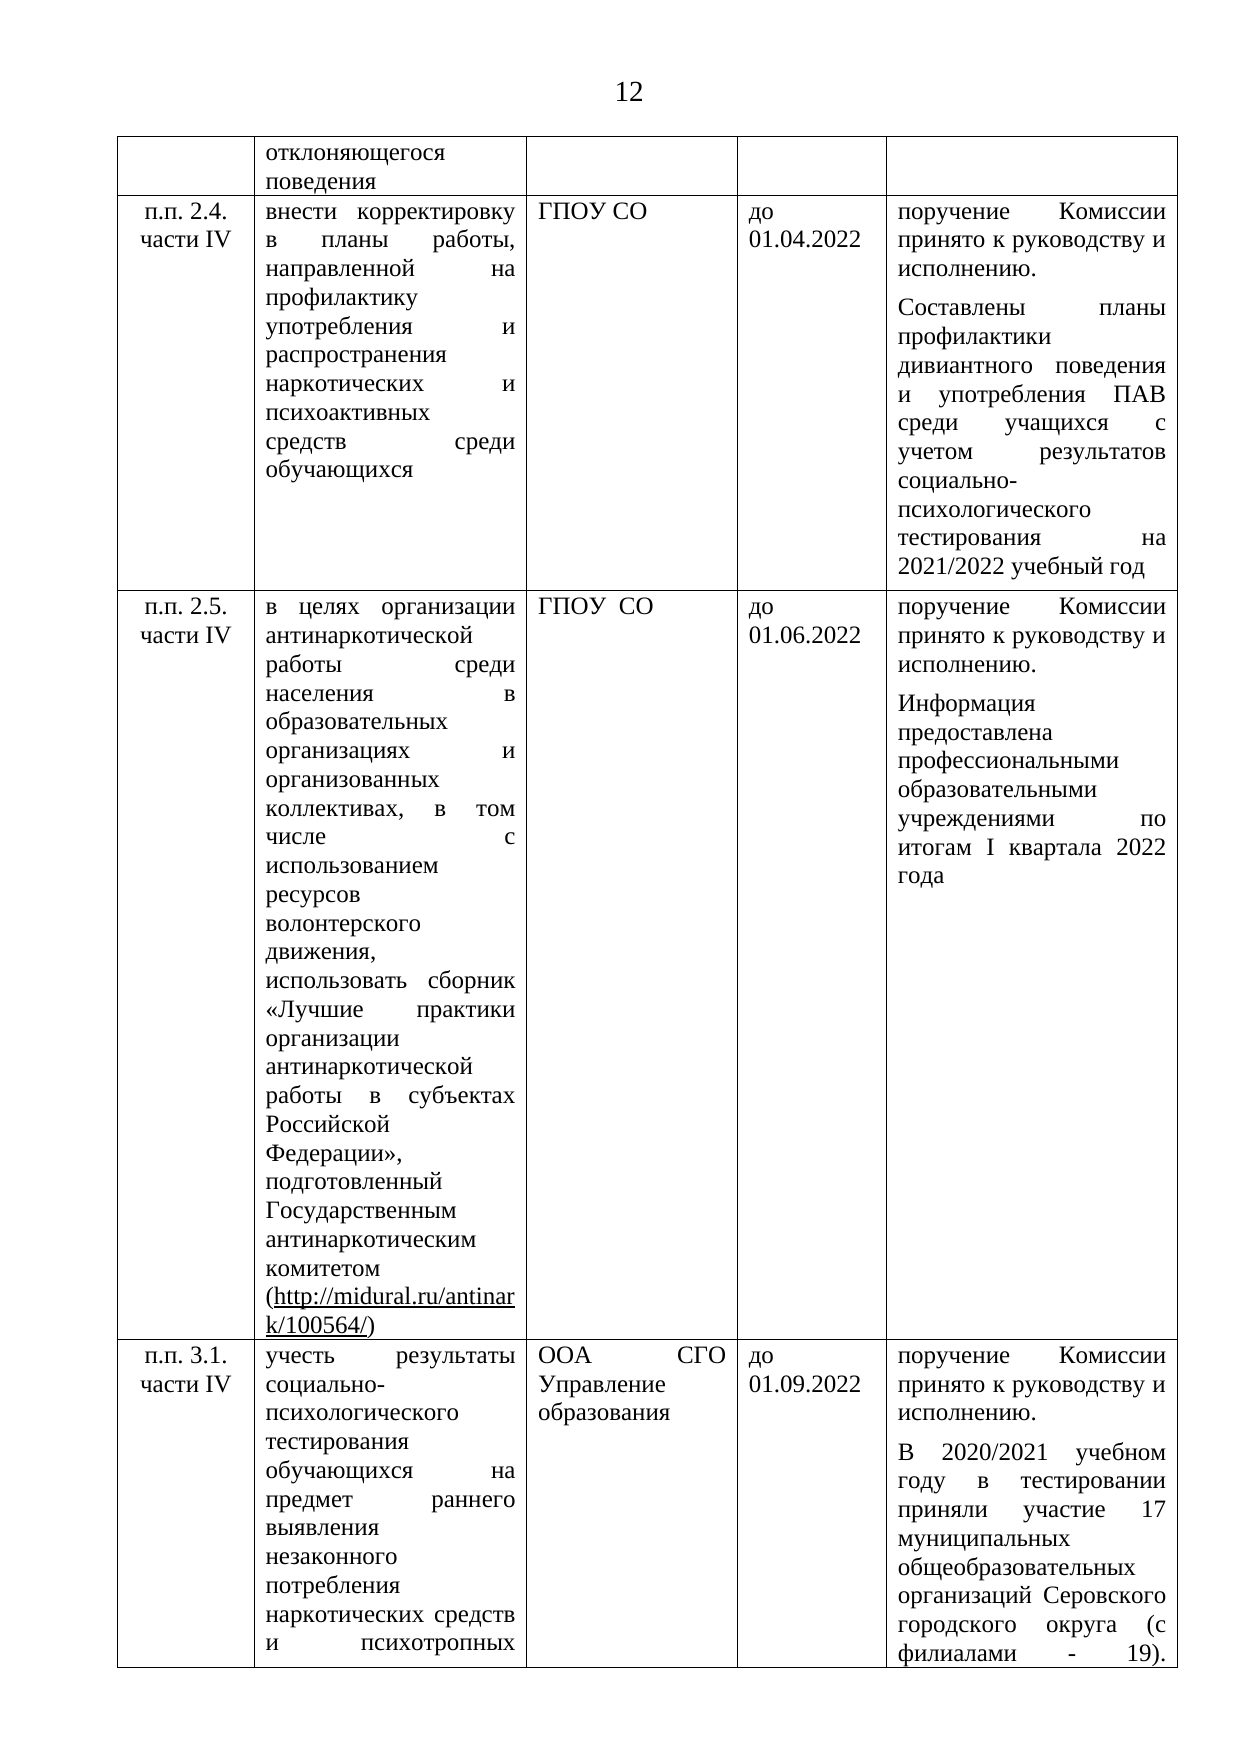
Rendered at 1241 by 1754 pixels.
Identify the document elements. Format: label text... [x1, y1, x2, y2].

table_cell [887, 137, 1177, 195]
table_cell п.п. 2.5. части IV [118, 591, 254, 1339]
table_cell [738, 137, 886, 195]
table_cell поручение Комиссии принято к руководству и исполнению. Составлены планы профилактики дивиантного поведения и употребления ПАВ среди учащихся с учетом результатов социально-психологического тестирования на 2021/2022 учебный год [887, 196, 1177, 590]
table_cell в целях организации антинаркотической работы среди населения в образовательных организациях и организованных коллективах, в том числе с использованием ресурсов волонтерского движения, использовать сборник «Лучшие практики организации антинаркотической работы в субъектах Российской Федерации», подготовленный Государственным антинаркотическим комитетом (http://midural.ru/antinark/100564/) [255, 591, 526, 1339]
table_cell внести корректировку в планы работы, направленной на профилактику употребления и распространения наркотических и психоактивных средств среди обучающихся [255, 196, 526, 590]
table_cell п.п. 2.4. части IV [118, 196, 254, 590]
table_cell [527, 137, 737, 195]
table_cell ГПОУ СО [527, 591, 737, 1339]
table_cell п.п. 3.1. части IV [118, 1340, 254, 1667]
table_cell до 01.06.2022 [738, 591, 886, 1339]
table_cell до 01.04.2022 [738, 196, 886, 590]
table_cell ООА СГО Управление образования [527, 1340, 737, 1667]
table_cell [118, 137, 254, 195]
table_cell учесть результаты социально-психологического тестирования обучающихся на предмет раннего выявления незаконного потребления наркотических средств и психотропных [255, 1340, 526, 1667]
table_cell поручение Комиссии принято к руководству и исполнению. В 2020/2021 учебном году в тестировании приняли участие 17 муниципальных общеобразовательных организаций Серовского городского округа (с филиалами - 19). [887, 1340, 1177, 1667]
table_cell ГПОУ СО [527, 196, 737, 590]
table_cell отклоняющегося поведения [255, 137, 526, 195]
table_cell до 01.09.2022 [738, 1340, 886, 1667]
table_cell поручение Комиссии принято к руководству и исполнению. Информация предоставлена профессиональными образовательными учреждениями по итогам I квартала 2022 года [887, 591, 1177, 1339]
